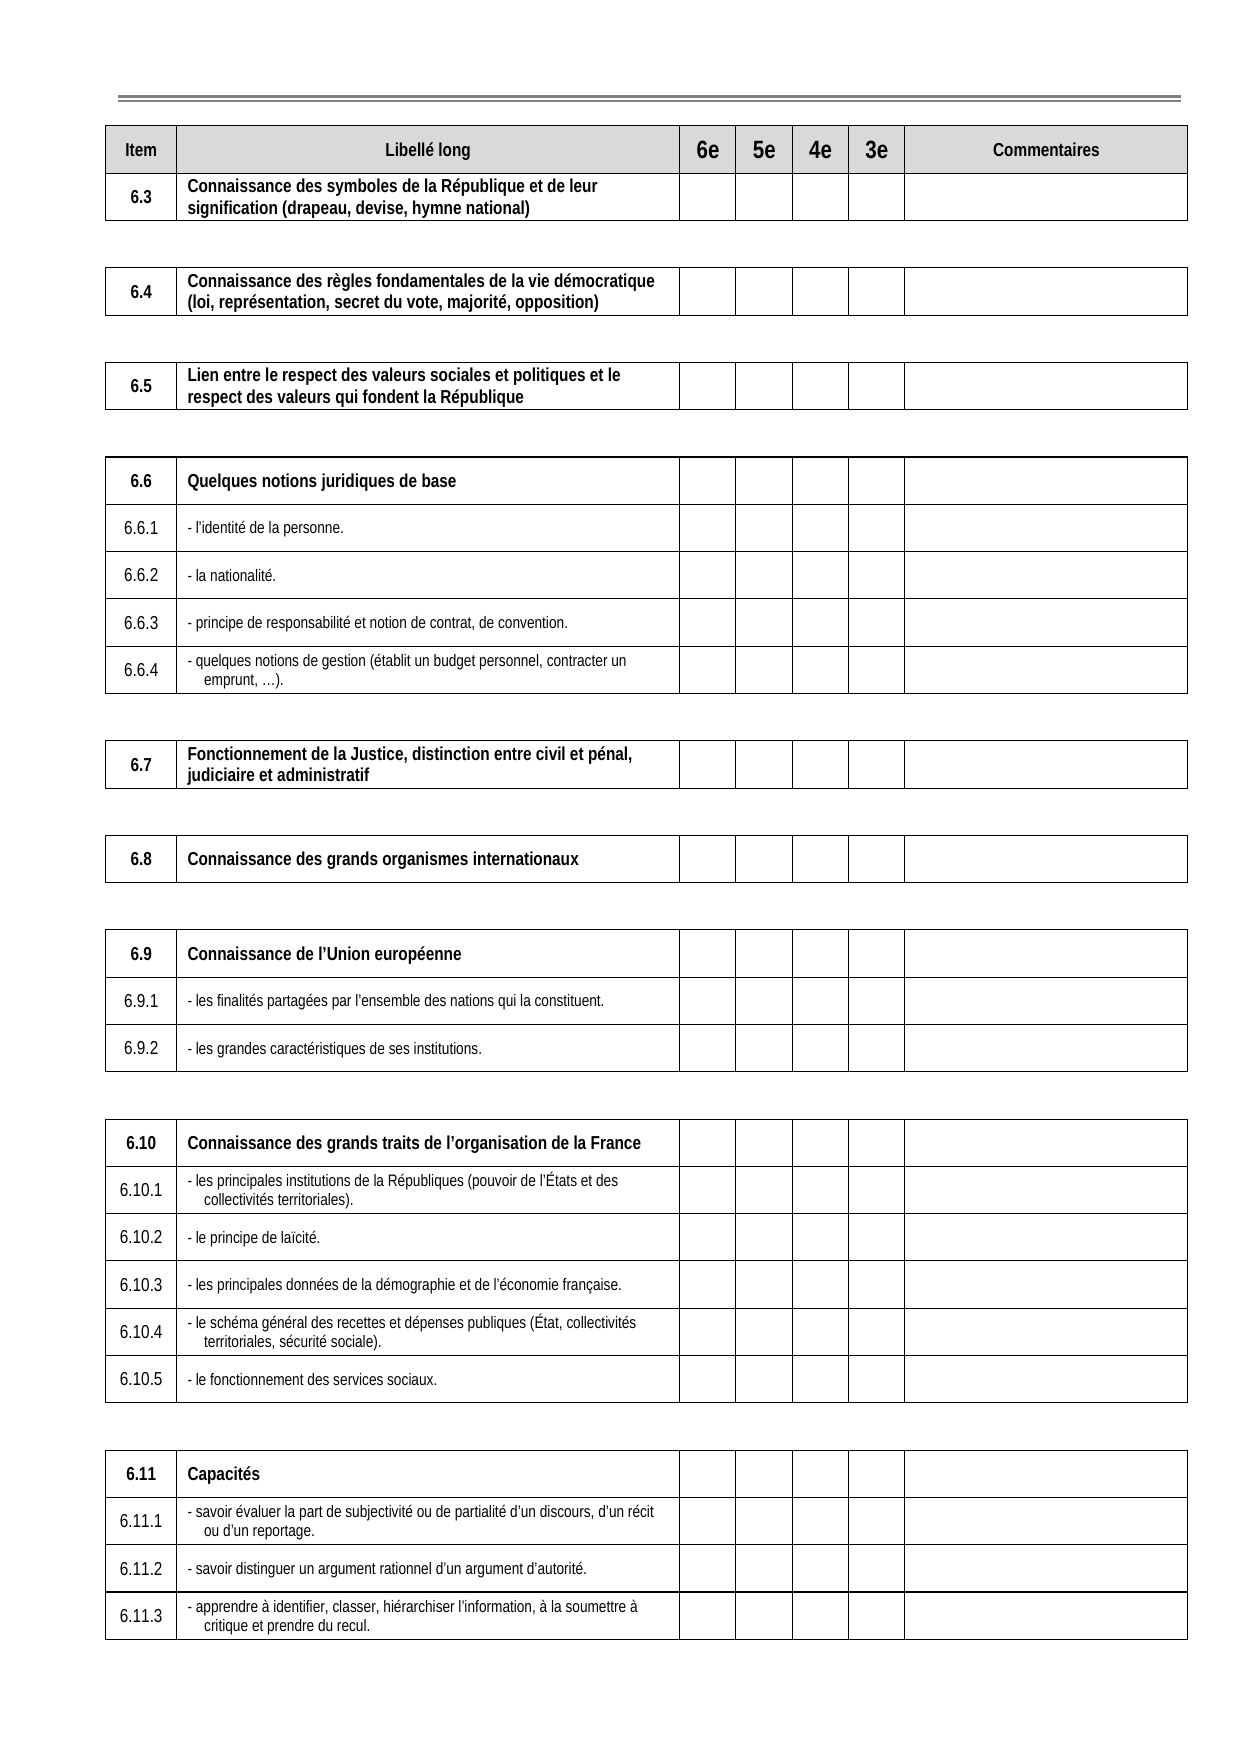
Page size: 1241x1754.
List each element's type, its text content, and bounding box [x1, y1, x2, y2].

table_cell [905, 1356, 1187, 1402]
table_cell [793, 1214, 848, 1260]
table_cell [106, 410, 176, 456]
table_cell 6.10.5 [106, 1356, 176, 1402]
table_cell [736, 694, 792, 740]
table_cell Capacités [177, 1451, 679, 1497]
table_cell [106, 789, 176, 835]
table_cell [849, 1545, 904, 1591]
table_cell [736, 883, 792, 929]
table_cell [736, 1309, 792, 1355]
table_cell [106, 221, 176, 267]
table_cell [793, 174, 848, 220]
table_cell - apprendre à identifier, classer, hiérarchiser l’information, à la soumettre à critique et prendre du recul. [177, 1593, 679, 1639]
table_cell [680, 1403, 736, 1449]
table_cell [793, 505, 848, 551]
table_cell - les principales données de la démographie et de l’économie française. [177, 1261, 679, 1308]
table_cell [680, 1498, 735, 1544]
table_cell [793, 741, 848, 787]
table_cell 6.7 [106, 741, 176, 787]
table_header 6e [680, 126, 735, 173]
table_cell [106, 694, 176, 740]
table_cell [106, 1072, 176, 1118]
table_cell [793, 1498, 848, 1544]
table_cell [736, 599, 792, 646]
table_cell [792, 410, 848, 456]
table_cell [176, 1403, 679, 1449]
table_cell [736, 505, 792, 551]
table_cell [849, 1593, 904, 1639]
table_cell [905, 268, 1187, 314]
table_cell [905, 930, 1187, 977]
table_cell [905, 694, 1188, 740]
table_cell [849, 1120, 904, 1166]
table_cell - principe de responsabilité et notion de contrat, de convention. [177, 599, 679, 646]
table_cell [736, 174, 792, 220]
table_cell [848, 221, 904, 267]
table_cell [736, 268, 792, 314]
table_cell [736, 221, 792, 267]
table_cell [905, 552, 1187, 598]
table_cell [849, 1356, 904, 1402]
table_cell [793, 599, 848, 646]
table_cell [849, 978, 904, 1024]
table_cell [736, 1214, 792, 1260]
table_cell [849, 174, 904, 220]
table_cell Connaissance des grands organismes internationaux [177, 836, 679, 882]
table_cell [793, 1261, 848, 1308]
table_cell [905, 1545, 1187, 1591]
table_cell [680, 458, 735, 504]
table_cell [680, 1451, 735, 1497]
table_cell [849, 363, 904, 409]
table_cell [680, 1593, 735, 1639]
table_cell [736, 1498, 792, 1544]
table_cell [849, 1167, 904, 1213]
table_cell [849, 741, 904, 787]
table_header 3e [849, 126, 904, 173]
table_cell [905, 1167, 1187, 1213]
table_cell [176, 410, 679, 456]
table_header Commentaires [905, 126, 1187, 173]
table_cell [680, 268, 735, 314]
table_cell [905, 789, 1188, 835]
table_cell 6.9 [106, 930, 176, 977]
table_cell [793, 1545, 848, 1591]
table_cell [848, 694, 904, 740]
table_cell 6.8 [106, 836, 176, 882]
table_cell 6.11.3 [106, 1593, 176, 1639]
table_cell [736, 316, 792, 362]
table_cell [736, 410, 792, 456]
table_cell [849, 1025, 904, 1071]
table_cell [793, 1167, 848, 1213]
table_cell 6.10.1 [106, 1167, 176, 1213]
table_cell [680, 363, 735, 409]
table_cell 6.10.3 [106, 1261, 176, 1308]
table_cell [905, 316, 1188, 362]
table_cell [176, 221, 679, 267]
table_cell [680, 1214, 735, 1260]
table_cell Connaissance des grands traits de l’organisation de la France [177, 1120, 679, 1166]
table_cell [176, 694, 679, 740]
table_cell [176, 316, 679, 362]
table_cell [793, 930, 848, 977]
table_cell [176, 1072, 679, 1118]
table_header 4e [793, 126, 848, 173]
table_cell [680, 1356, 735, 1402]
table_cell [848, 1403, 904, 1449]
table_cell [680, 1309, 735, 1355]
table_cell [680, 599, 735, 646]
table_cell [736, 458, 792, 504]
table_cell [905, 1498, 1187, 1544]
table_cell [793, 1025, 848, 1071]
table_cell [680, 1072, 736, 1118]
table_cell [736, 1545, 792, 1591]
table_cell [905, 883, 1188, 929]
table_cell 6.9.1 [106, 978, 176, 1024]
table_cell [680, 836, 735, 882]
table_cell - savoir distinguer un argument rationnel d’un argument d’autorité. [177, 1545, 679, 1591]
table_cell [680, 883, 736, 929]
table_cell 6.6 [106, 458, 176, 504]
table_cell 6.11.2 [106, 1545, 176, 1591]
table_cell [849, 552, 904, 598]
table_cell [905, 505, 1187, 551]
table_cell [680, 978, 735, 1024]
table_cell 6.4 [106, 268, 176, 314]
table_header Libellé long [177, 126, 679, 173]
table_cell [849, 458, 904, 504]
table_cell Fonctionnement de la Justice, distinction entre civil et pénal, judiciaire et administratif [177, 741, 679, 787]
table_cell 6.11 [106, 1451, 176, 1497]
table_cell [793, 647, 848, 693]
table_cell - quelques notions de gestion (établit un budget personnel, contracter un emprunt, …). [177, 647, 679, 693]
table_cell [793, 978, 848, 1024]
table_cell [793, 1356, 848, 1402]
table_cell Connaissance de l’Union européenne [177, 930, 679, 977]
table_cell - l’identité de la personne. [177, 505, 679, 551]
table_cell [680, 1545, 735, 1591]
table_cell [680, 410, 736, 456]
table_cell [905, 647, 1187, 693]
table_cell [905, 458, 1187, 504]
table_cell [680, 316, 736, 362]
table_cell [793, 458, 848, 504]
table_cell [849, 836, 904, 882]
table_cell [905, 1025, 1187, 1071]
table_cell [848, 883, 904, 929]
table_cell 6.6.1 [106, 505, 176, 551]
table_cell [736, 789, 792, 835]
table_cell [736, 741, 792, 787]
table_cell [905, 174, 1187, 220]
table_cell [793, 836, 848, 882]
table_cell [905, 1593, 1187, 1639]
table_cell [176, 883, 679, 929]
table_cell [736, 647, 792, 693]
table_cell [736, 363, 792, 409]
table_cell Connaissance des symboles de la République et de leur signification (drapeau, devise, hymne national) [177, 174, 679, 220]
table_cell [736, 1356, 792, 1402]
table_cell [793, 363, 848, 409]
table_cell - les finalités partagées par l’ensemble des nations qui la constituent. [177, 978, 679, 1024]
table_cell [849, 930, 904, 977]
table_cell [680, 789, 736, 835]
table_cell [792, 883, 848, 929]
table_cell [793, 1309, 848, 1355]
table_header 5e [736, 126, 792, 173]
table_cell 6.5 [106, 363, 176, 409]
table_cell [905, 1072, 1188, 1118]
table_cell 6.10.2 [106, 1214, 176, 1260]
table_cell [905, 221, 1188, 267]
table_cell [905, 978, 1187, 1024]
table_cell [849, 1498, 904, 1544]
table_cell [849, 1309, 904, 1355]
table_cell [680, 930, 735, 977]
table_cell 6.6.2 [106, 552, 176, 598]
table_cell - les principales institutions de la Républiques (pouvoir de l’États et des collectivités territoriales). [177, 1167, 679, 1213]
table_cell [849, 268, 904, 314]
table_cell [792, 221, 848, 267]
table_cell [905, 599, 1187, 646]
table_cell [848, 1072, 904, 1118]
table_cell [680, 221, 736, 267]
table_cell [736, 1072, 792, 1118]
table_cell [736, 552, 792, 598]
table_cell [736, 1261, 792, 1308]
table_cell [849, 1214, 904, 1260]
table_cell [792, 1072, 848, 1118]
table_cell [736, 1451, 792, 1497]
table_cell [905, 1451, 1187, 1497]
table_cell [793, 1120, 848, 1166]
table_cell [792, 1403, 848, 1449]
table_cell 6.11.1 [106, 1498, 176, 1544]
table_cell [106, 1403, 176, 1449]
table_cell [792, 789, 848, 835]
table_cell [793, 1451, 848, 1497]
table_cell [792, 316, 848, 362]
table_cell [849, 505, 904, 551]
table_cell - le principe de laïcité. [177, 1214, 679, 1260]
table_cell [736, 1593, 792, 1639]
table_cell 6.3 [106, 174, 176, 220]
table_cell [176, 789, 679, 835]
table_cell [849, 1451, 904, 1497]
table_cell [680, 174, 735, 220]
table_cell [680, 741, 735, 787]
table_cell [736, 978, 792, 1024]
table_cell [905, 1214, 1187, 1260]
table_cell [736, 930, 792, 977]
table_cell 6.9.2 [106, 1025, 176, 1071]
table_cell [849, 599, 904, 646]
table_cell [793, 1593, 848, 1639]
table_cell Connaissance des règles fondamentales de la vie démocratique (loi, représentation, secret du vote, majorité, opposition) [177, 268, 679, 314]
table_cell [680, 505, 735, 551]
table_cell [680, 1261, 735, 1308]
table_cell [905, 1261, 1187, 1308]
table_cell [793, 552, 848, 598]
table_cell - la nationalité. [177, 552, 679, 598]
table_cell - savoir évaluer la part de subjectivité ou de partialité d’un discours, d’un récit ou d’un reportage. [177, 1498, 679, 1544]
table_cell [848, 316, 904, 362]
table_cell [849, 647, 904, 693]
table_cell 6.10 [106, 1120, 176, 1166]
table_cell [106, 883, 176, 929]
table_cell [905, 363, 1187, 409]
table_cell [680, 552, 735, 598]
table_cell [905, 741, 1187, 787]
table_cell [849, 1261, 904, 1308]
table_cell [792, 694, 848, 740]
table_cell [905, 1403, 1188, 1449]
table_cell [793, 268, 848, 314]
table_cell [680, 1120, 735, 1166]
table_cell [736, 1120, 792, 1166]
table_cell - le fonctionnement des services sociaux. [177, 1356, 679, 1402]
table_cell [736, 1025, 792, 1071]
table_cell [680, 1025, 735, 1071]
table_cell [905, 410, 1188, 456]
table_cell [680, 647, 735, 693]
table_cell 6.6.3 [106, 599, 176, 646]
table_cell 6.10.4 [106, 1309, 176, 1355]
table_cell [905, 1120, 1187, 1166]
table_header Item [106, 126, 176, 173]
table_cell [680, 1167, 735, 1213]
table_cell [106, 316, 176, 362]
table_cell [680, 694, 736, 740]
table_cell [905, 1309, 1187, 1355]
table_cell [848, 410, 904, 456]
table_cell - le schéma général des recettes et dépenses publiques (État, collectivités territoriales, sécurité sociale). [177, 1309, 679, 1355]
table_cell Quelques notions juridiques de base [177, 458, 679, 504]
table_cell [905, 836, 1187, 882]
table_cell [736, 1403, 792, 1449]
table_cell 6.6.4 [106, 647, 176, 693]
table_cell - les grandes caractéristiques de ses institutions. [177, 1025, 679, 1071]
table_cell [848, 789, 904, 835]
table_cell [736, 836, 792, 882]
table_cell Lien entre le respect des valeurs sociales et politiques et le respect des valeurs qui fondent la République [177, 363, 679, 409]
table_cell [736, 1167, 792, 1213]
